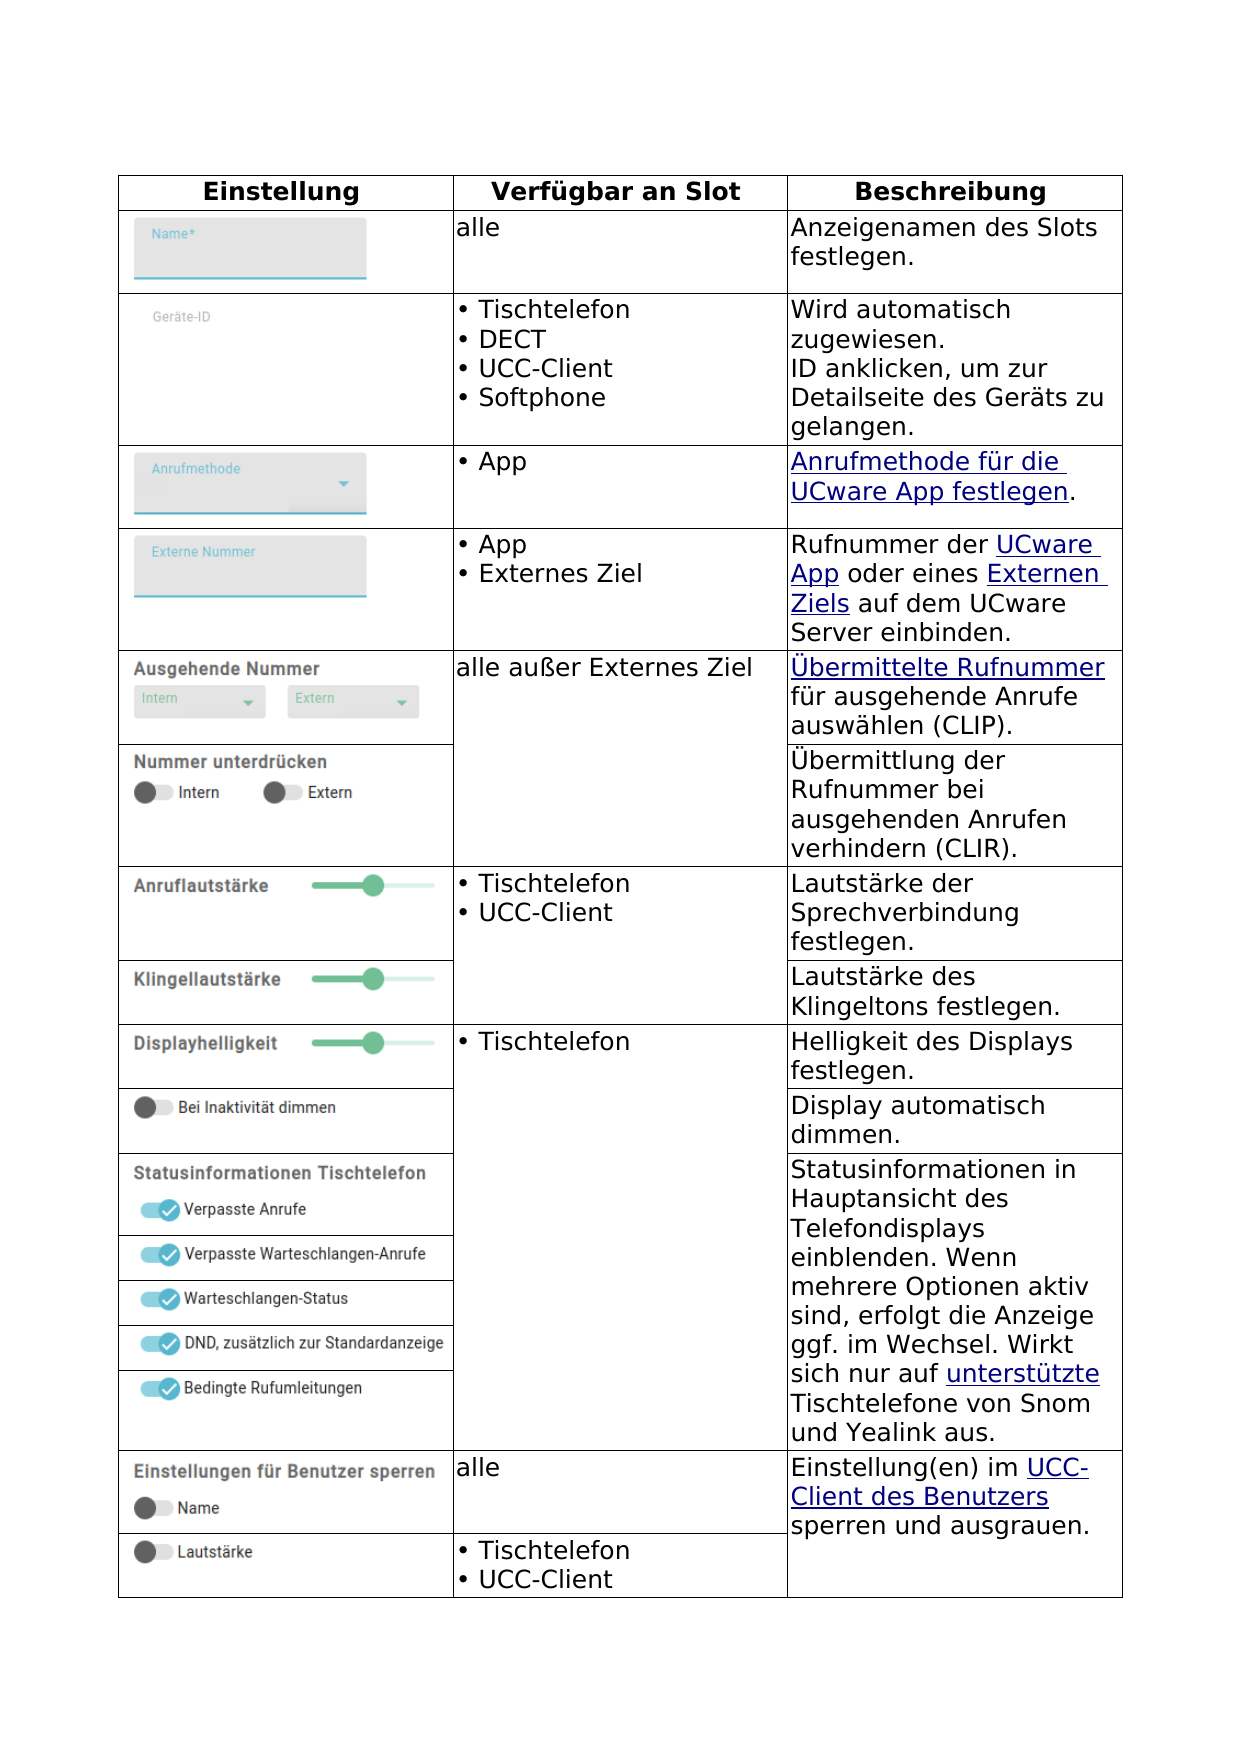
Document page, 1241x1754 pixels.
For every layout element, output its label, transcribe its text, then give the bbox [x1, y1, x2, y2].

table_cell [119, 867, 453, 959]
picture [121, 295, 450, 367]
picture [121, 1453, 450, 1525]
picture [121, 447, 450, 519]
picture [121, 1238, 450, 1272]
table_cell • App [454, 446, 787, 527]
table_cell [119, 446, 453, 527]
table_cell • Tischtelefon • UCC-Client [454, 1534, 787, 1597]
table_cell Statusinformationen in Hauptansicht des Telefondisplays einblenden. Wenn mehrere Optionen aktiv sind, erfolgt die Anzeige ggf. im Wechsel. Wirkt sich nur auf unterstützte Tischtelefone von Snom und Yealink aus. [788, 1154, 1122, 1450]
table_cell alle [454, 1451, 787, 1533]
table_header Beschreibung [788, 176, 1122, 210]
picture [121, 1155, 450, 1227]
table_cell [119, 651, 453, 743]
table_cell • Tischtelefon [454, 1025, 787, 1450]
table_cell • App • Externes Ziel [454, 529, 787, 650]
table_cell alle [454, 211, 787, 293]
picture [121, 1026, 450, 1060]
table_header Einstellung [119, 176, 453, 210]
table_cell Display automatisch dimmen. [788, 1089, 1122, 1152]
table_cell [119, 745, 453, 866]
picture [121, 962, 450, 996]
picture [121, 653, 450, 725]
table_cell [119, 1089, 453, 1152]
picture [121, 1283, 450, 1316]
text [118, 118, 1122, 147]
table_cell [119, 294, 453, 444]
table_cell [119, 211, 453, 293]
table_cell [119, 1451, 453, 1533]
table_cell • Tischtelefon • DECT • UCC-Client • Softphone [454, 294, 787, 444]
table_cell [119, 1236, 453, 1280]
table_cell Lautstärke der Sprechverbindung festlegen. [788, 867, 1122, 959]
picture [121, 1372, 450, 1406]
table_cell Anrufmethode für die UCware App festlegen. [788, 446, 1122, 527]
picture [121, 1536, 450, 1569]
table_cell Anzeigenamen des Slots festlegen. [788, 211, 1122, 293]
table_cell [119, 961, 453, 1024]
picture [121, 1091, 450, 1124]
table_cell [119, 1281, 453, 1325]
table_cell alle außer Externes Ziel [454, 651, 787, 866]
table_cell Lautstärke des Klingeltons festlegen. [788, 961, 1122, 1024]
table_cell [119, 1534, 453, 1597]
table_header Verfügbar an Slot [454, 176, 787, 210]
table_cell [119, 1371, 453, 1450]
table_cell [119, 529, 453, 650]
picture [121, 212, 450, 284]
table_cell [119, 1154, 453, 1235]
picture [121, 1327, 450, 1361]
table_cell [119, 1025, 453, 1088]
table_cell • Tischtelefon • UCC-Client [454, 867, 787, 1024]
table_cell Rufnummer der UCware App oder eines Externen Ziels auf dem UCware Server einbinden. [788, 529, 1122, 650]
table_cell Wird automatisch zugewiesen. ID anklicken, um zur Detailseite des Geräts zu gelangen. [788, 294, 1122, 444]
picture [121, 869, 450, 902]
picture [121, 530, 450, 602]
table_cell Übermittlung der Rufnummer bei ausgehenden Anrufen verhindern (CLIR). [788, 745, 1122, 866]
picture [121, 746, 450, 818]
table_cell [119, 1326, 453, 1369]
table_cell Einstellung(en) im UCC-Client des Benutzers sperren und ausgrauen. [788, 1451, 1122, 1597]
table_cell Helligkeit des Displays festlegen. [788, 1025, 1122, 1088]
table_cell Übermittelte Rufnummer für ausgehende Anrufe auswählen (CLIP). [788, 651, 1122, 743]
